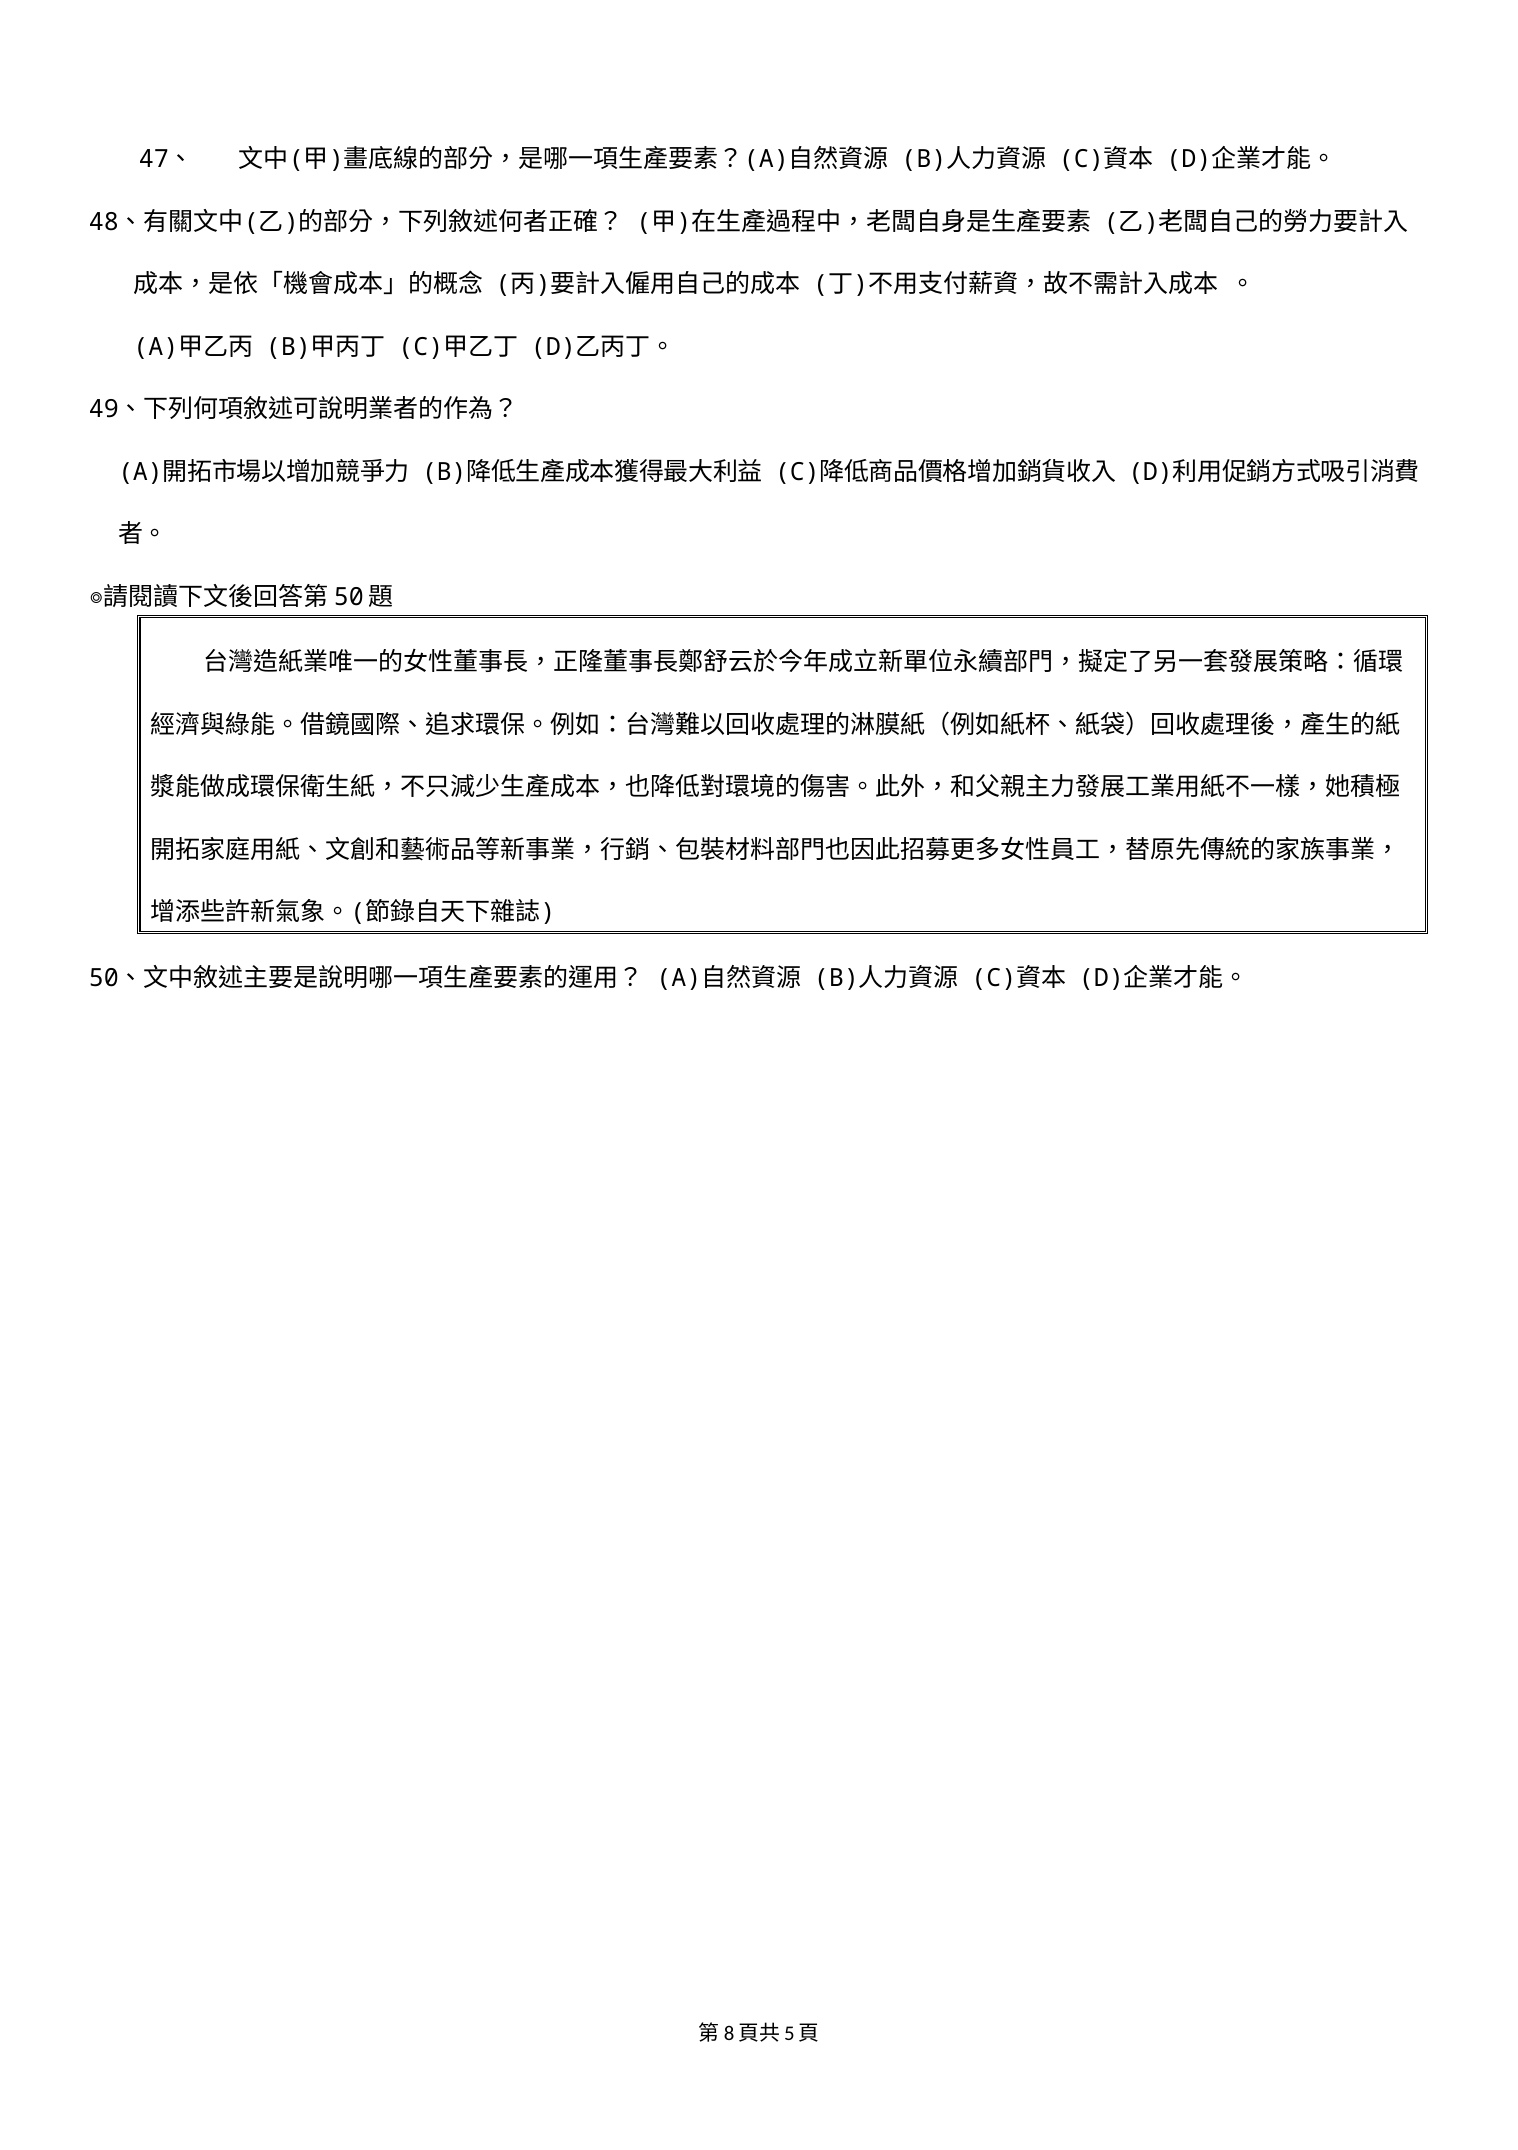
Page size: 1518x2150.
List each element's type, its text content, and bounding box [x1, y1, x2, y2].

text 48、有關文中(乙)的部分，下列敘述何者正確？ (甲)在生產過程中，老闆自身是生產要素 (乙)老闆自己的勞力要計入成本，是依「機會成本」的概念 (丙)要計入僱用自己的成本 (丁)不用支付薪資，故不需計入成本 。 [89, 177, 1429, 302]
text (A)甲乙丙 (B)甲丙丁 (C)甲乙丁 (D)乙丙丁。 [133, 302, 1429, 365]
text ◎請閱讀下文後回答第50題 [89, 552, 1429, 615]
text 50、文中敘述主要是說明哪一項生產要素的運用？ (A)自然資源 (B)人力資源 (C)資本 (D)企業才能。 [89, 934, 1429, 996]
text 49、下列何項敘述可說明業者的作為？ [89, 365, 1429, 427]
table_header 台灣造紙業唯一的女性董事長，正隆董事長鄭舒云於今年成立新單位永續部門，擬定了另一套發展策略：循環經濟與綠能。借鏡國際、追求環保。例如：台灣難以回收處理的淋膜紙（例如紙杯、紙袋）回收處理後，產生的紙漿能做成環保衛生紙，不只減少生產成本，也降低對環境的傷害。此外，和父親主力發展工業用紙不一樣，她積極開拓家庭用紙、文創和藝術品等新事業，行銷、包裝材料部門也因此招募更多女性員工，替原先傳統的家族事業，增添些許新氣象。(節錄自天下雜誌) [141, 618, 1425, 931]
list 文中(甲)畫底線的部分，是哪一項生產要素？(A)自然資源 (B)人力資源 (C)資本 (D)企業才能。 [139, 115, 1429, 177]
text (A)開拓市場以增加競爭力 (B)降低生產成本獲得最大利益 (C)降低商品價格增加銷貨收入 (D)利用促銷方式吸引消費者。 [118, 427, 1429, 552]
